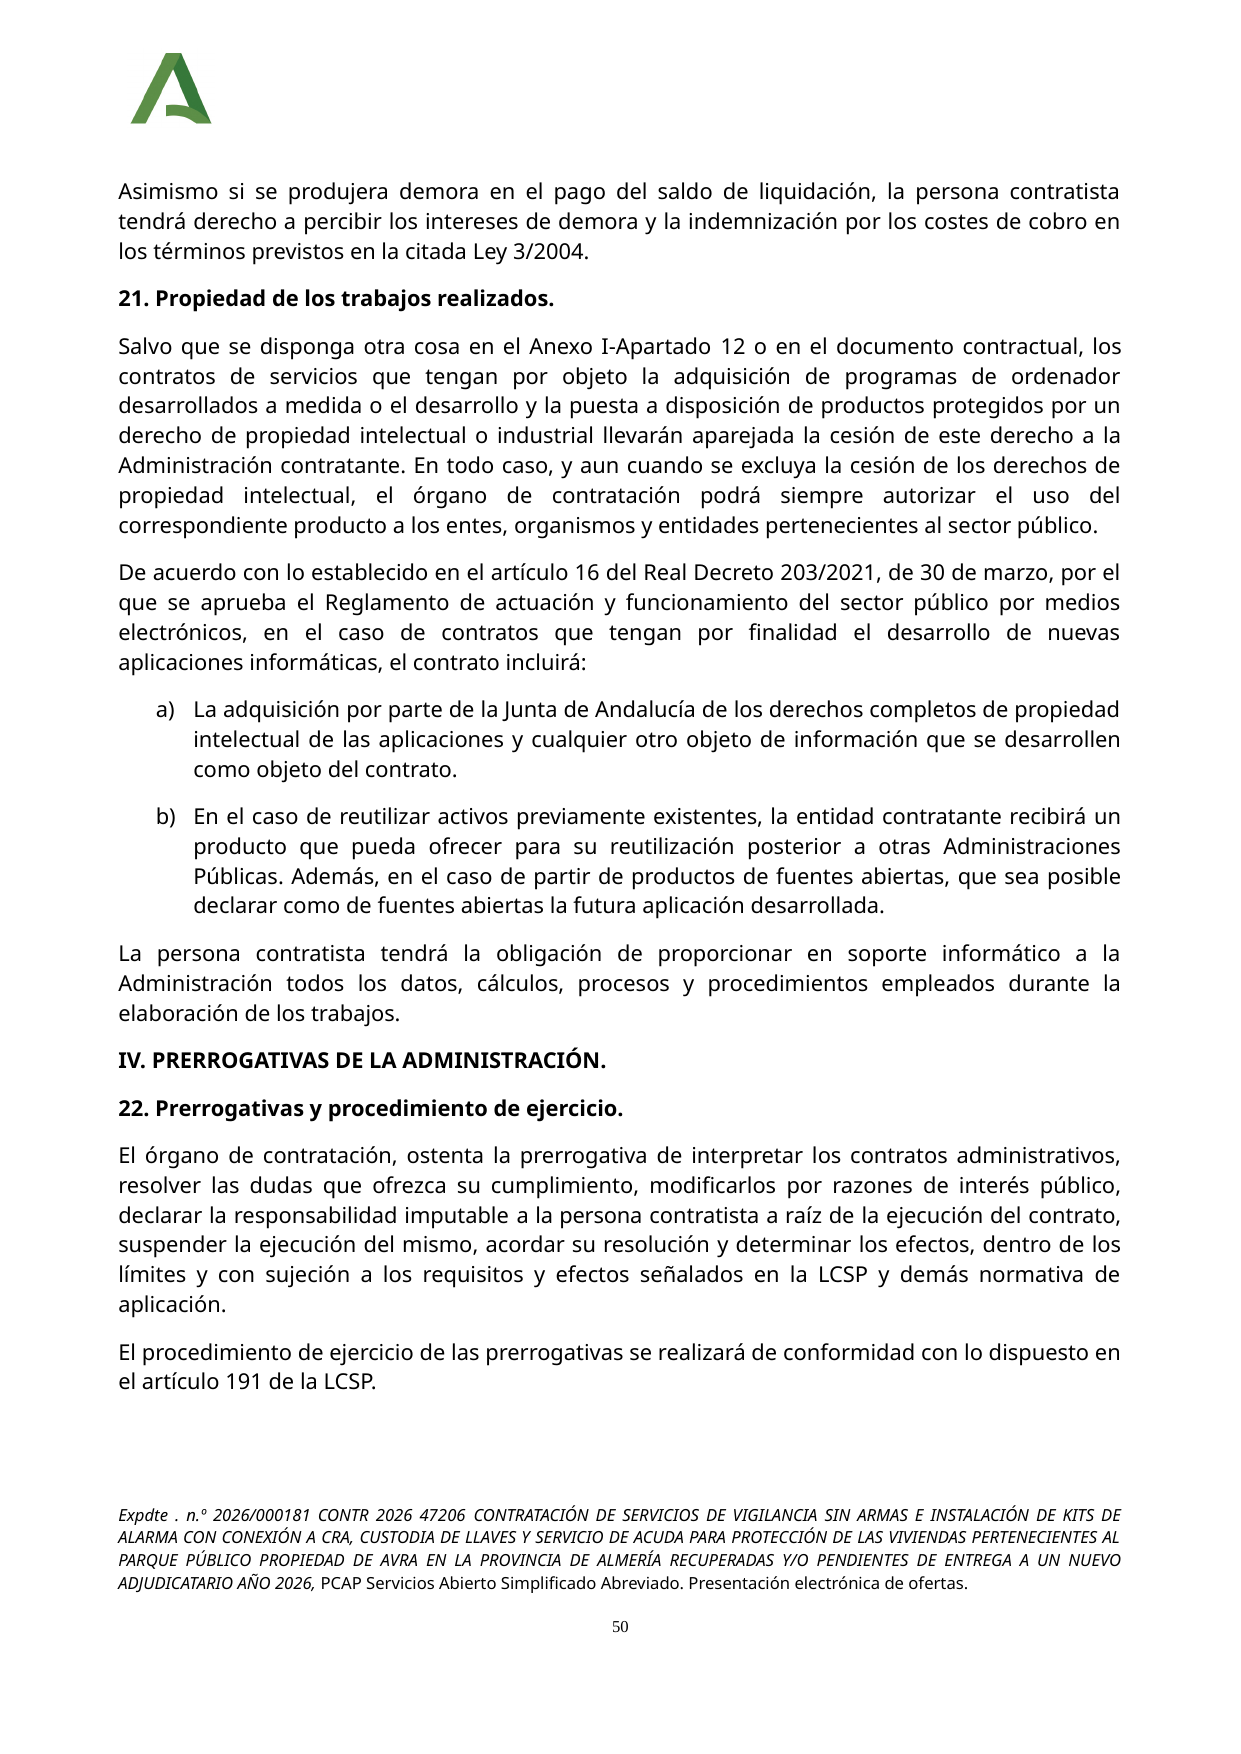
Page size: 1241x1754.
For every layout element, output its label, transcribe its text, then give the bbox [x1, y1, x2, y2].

subtitle IV. PRERROGATIVAS DE LA ADMINISTRACIÓN. [118, 1045, 1122, 1075]
subtitle 21. Propiedad de los trabajos realizados. [118, 283, 1122, 313]
text La persona contratista tendrá la obligación de proporcionar en soporte informático a la Administración todos los datos, cálculos, procesos y procedimientos empleados durante la elaboración de los trabajos. [118, 938, 1122, 1027]
text Salvo que se disponga otra cosa en el Anexo I-Apartado 12 o en el documento contractual, los contratos de servicios que tengan por objeto la adquisición de programas de ordenador desarrollados a medida o el desarrollo y la puesta a disposición de productos protegidos por un derecho de propiedad intelectual o industrial llevarán aparejada la cesión de este derecho a la Administración contratante. En todo caso, y aun cuando se excluya la cesión de los derechos de propiedad intelectual, el órgano de contratación podrá siempre autorizar el uso del correspondiente producto a los entes, organismos y entidades pertenecientes al sector público. [118, 331, 1122, 539]
text Asimismo si se produjera demora en el pago del saldo de liquidación, la persona contratista tendrá derecho a percibir los intereses de demora y la indemnización por los costes de cobro en los términos previstos en la citada Ley 3/2004. [118, 176, 1122, 266]
text De acuerdo con lo establecido en el artículo 16 del Real Decreto 203/2021, de 30 de marzo, por el que se aprueba el Reglamento de actuación y funcionamiento del sector público por medios electrónicos, en el caso de contratos que tengan por finalidad el desarrollo de nuevas aplicaciones informáticas, el contrato incluirá: [118, 557, 1122, 676]
list La adquisición por parte de la Junta de Andalucía de los derechos completos de propiedad intelectual de las aplicaciones y cualquier otro objeto de información que se desarrollen como objeto del contrato. [156, 694, 1122, 783]
text El órgano de contratación, ostenta la prerrogativa de interpretar los contratos administrativos, resolver las dudas que ofrezca su cumplimiento, modificarlos por razones de interés público, declarar la responsabilidad imputable a la persona contratista a raíz de la ejecución del contrato, suspender la ejecución del mismo, acordar su resolución y determinar los efectos, dentro de los límites y con sujeción a los requisitos y efectos señalados en la LCSP y demás normativa de aplicación. [118, 1140, 1122, 1319]
text El procedimiento de ejercicio de las prerrogativas se realizará de conformidad con lo dispuesto en el artículo 191 de la LCSP. [118, 1337, 1122, 1396]
subtitle 22. Prerrogativas y procedimiento de ejercicio. [118, 1093, 1122, 1122]
list En el caso de reutilizar activos previamente existentes, la entidad contratante recibirá un producto que pueda ofrecer para su reutilización posterior a otras Administraciones Públicas. Además, en el caso de partir de productos de fuentes abiertas, que sea posible declarar como de fuentes abiertas la futura aplicación desarrollada. [156, 801, 1122, 920]
picture [127, 48, 216, 128]
